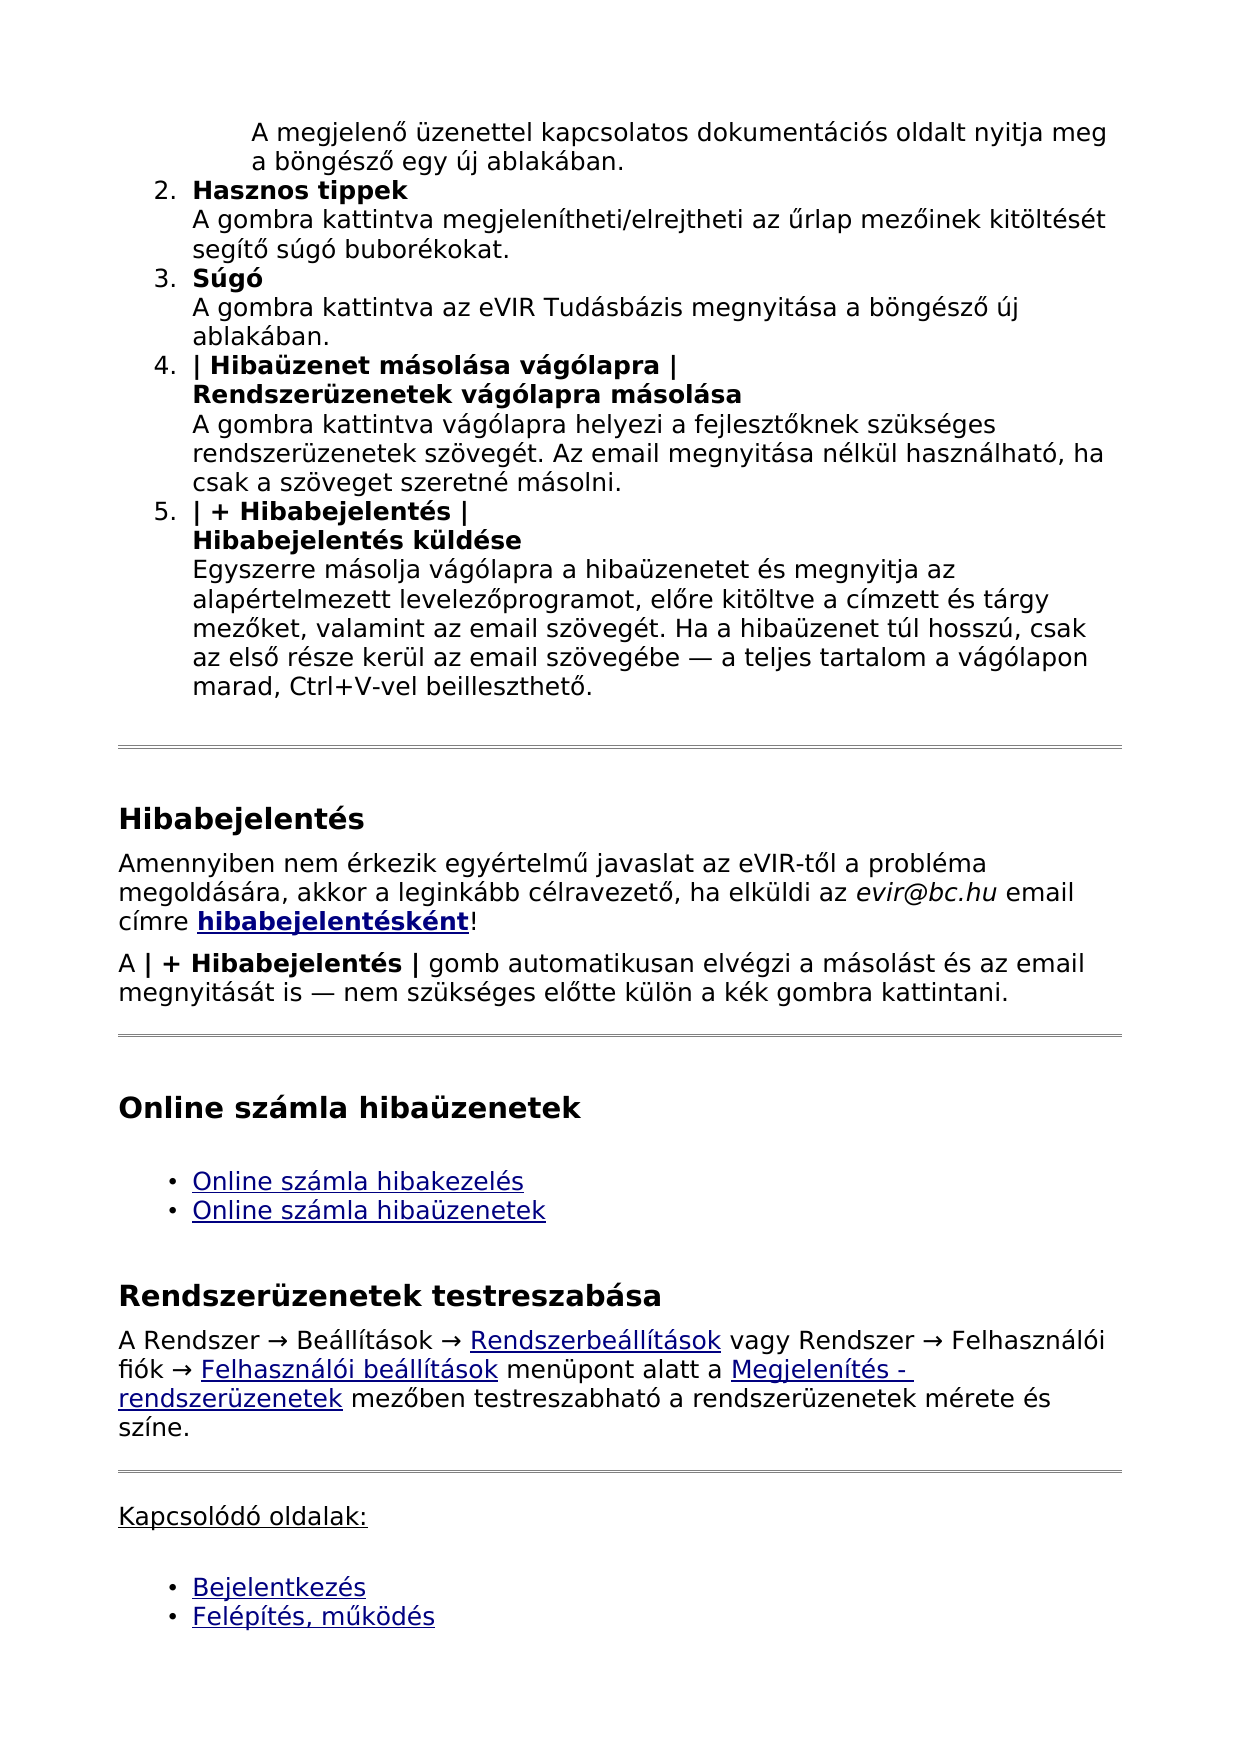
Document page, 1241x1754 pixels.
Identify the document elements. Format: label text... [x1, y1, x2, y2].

list Hasznos tippek A gombra kattintva megjelenítheti/elrejtheti az űrlap mezőinek kitöltését segítő súgó buborékokat. [177, 176, 1122, 264]
text A Rendszer → Beállítások → Rendszerbeállítások vagy Rendszer → Felhasználói fiók → Felhasználói beállítások menüpont alatt a Megjelenítés - rendszerüzenetek mezőben testreszabható a rendszerüzenetek mérete és színe. [118, 1326, 1122, 1443]
list A megjelenő üzenettel kapcsolatos dokumentációs oldalt nyitja meg a böngésző egy új ablakában. [236, 118, 1122, 176]
list Online számla hibakezelés [177, 1167, 1122, 1196]
text A | + Hibabejelentés | gomb automatikusan elvégzi a másolást és az email megnyitását is — nem szükséges előtte külön a kék gombra kattintani. [118, 949, 1122, 1007]
list Felépítés, működés [177, 1602, 1122, 1631]
subtitle Online számla hibaüzenetek [118, 1091, 1122, 1125]
subtitle Rendszerüzenetek testreszabása [118, 1280, 1122, 1314]
list | Hibaüzenet másolása vágólapra | Rendszerüzenetek vágólapra másolása A gombra kattintva vágólapra helyezi a fejlesztőknek szükséges rendszerüzenetek szövegét. Az email megnyitása nélkül használható, ha csak a szöveget szeretné másolni. [177, 351, 1122, 497]
list Online számla hibaüzenetek [177, 1196, 1122, 1225]
text Kapcsolódó oldalak: [118, 1502, 1122, 1531]
text Amennyiben nem érkezik egyértelmű javaslat az eVIR-től a probléma megoldására, akkor a leginkább célravezető, ha elküldi az evir@bc.hu email címre hibabejelentésként! [118, 849, 1122, 936]
list Súgó A gombra kattintva az eVIR Tudásbázis megnyitása a böngésző új ablakában. [177, 264, 1122, 351]
subtitle Hibabejelentés [118, 802, 1122, 836]
list | + Hibabejelentés | Hibabejelentés küldése Egyszerre másolja vágólapra a hibaüzenetet és megnyitja az alapértelmezett levelezőprogramot, előre kitöltve a címzett és tárgy mezőket, valamint az email szövegét. Ha a hibaüzenet túl hosszú, csak az első része kerül az email szövegébe — a teljes tartalom a vágólapon marad, Ctrl+V-vel beilleszthető. [177, 497, 1122, 701]
list Bejelentkezés [177, 1573, 1122, 1602]
